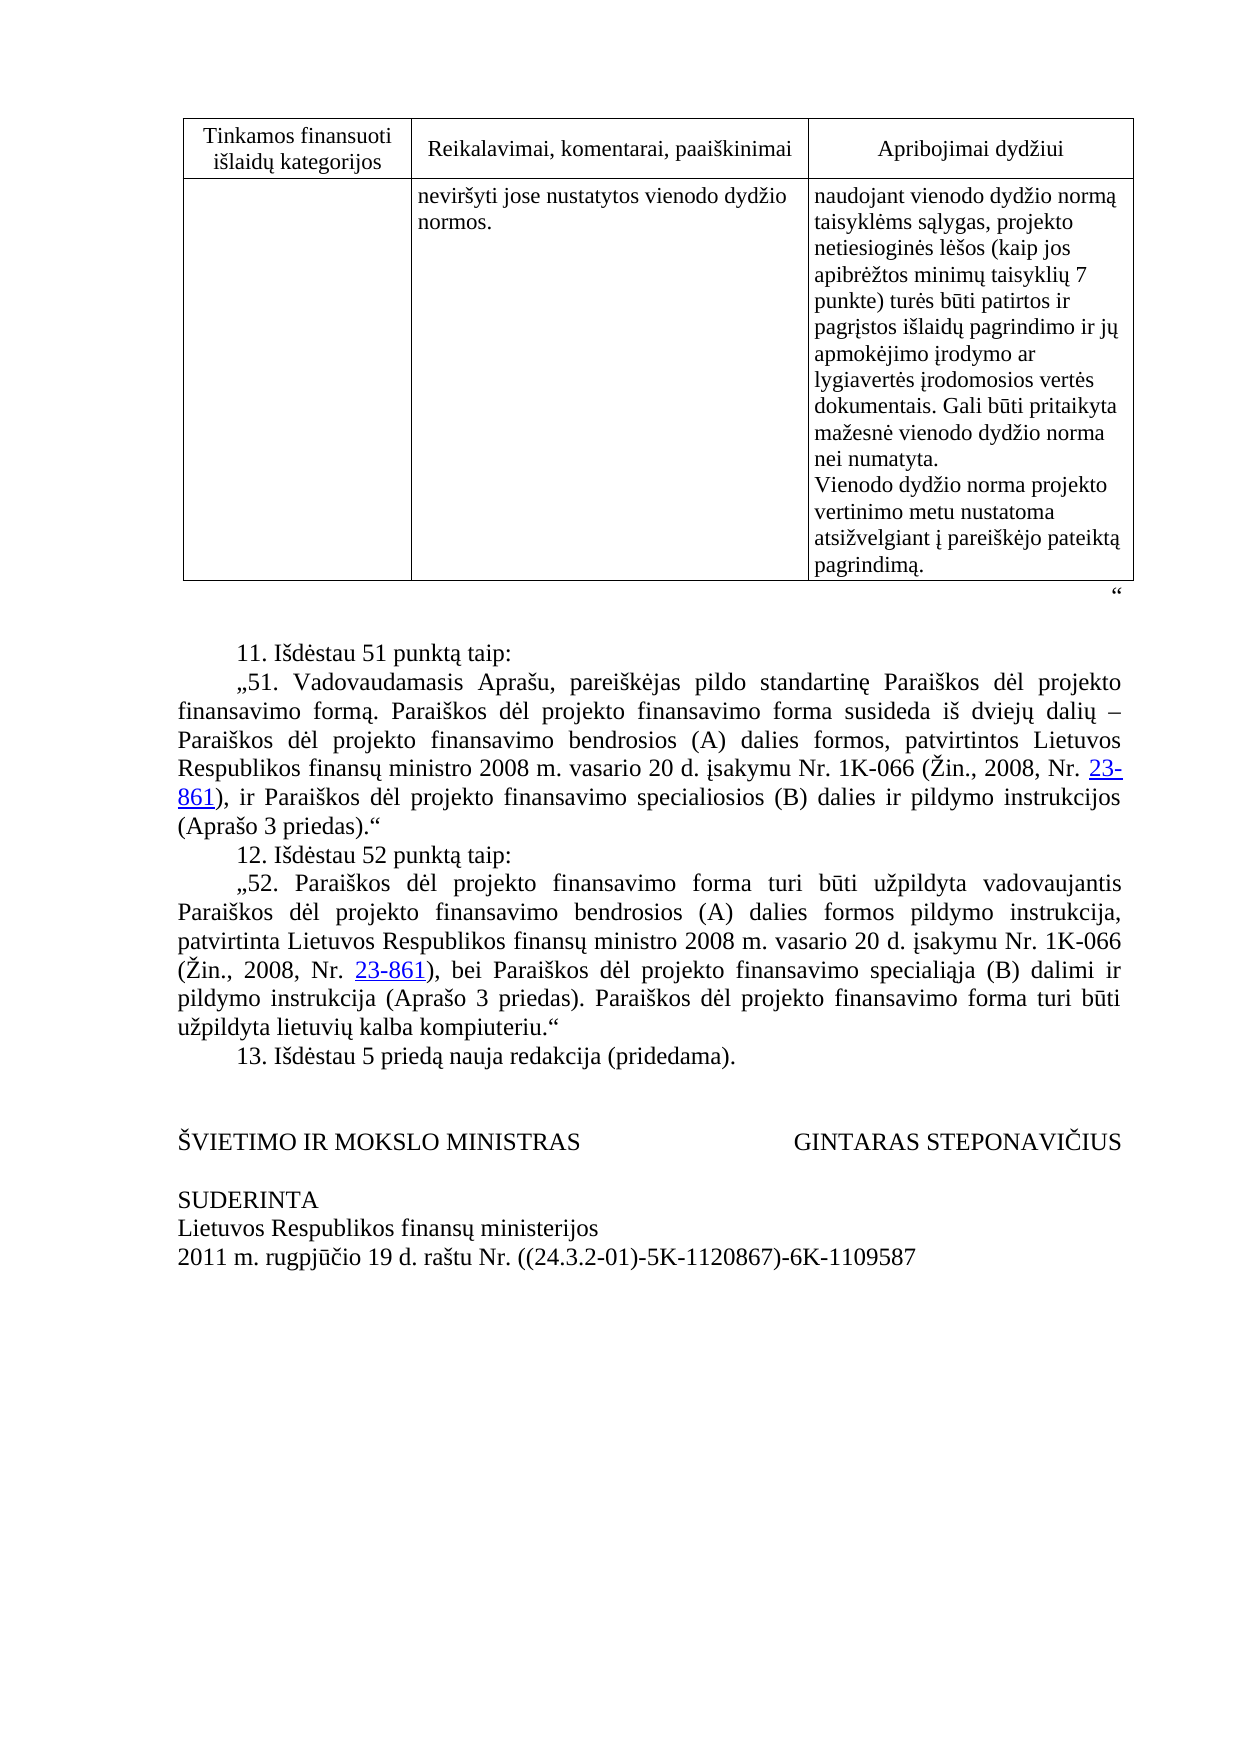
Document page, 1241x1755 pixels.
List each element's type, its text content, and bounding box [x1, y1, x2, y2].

table_header Tinkamos finansuoti išlaidų kategorijos [184, 119, 411, 178]
text Švietimo ir mokslo ministras Gintaras Steponavičius [177, 1127, 1122, 1156]
table_header Reikalavimai, komentarai, paaiškinimai [412, 119, 808, 178]
text 12. Išdėstau 52 punktą taip: [177, 840, 1122, 868]
table_header Apribojimai dydžiui [809, 119, 1133, 178]
table_cell naudojant vienodo dydžio normą taisyklėms sąlygas, projekto netiesioginės lėšos (kaip jos apibrėžtos minimų taisyklių 7 punkte) turės būti patirtos ir pagrįstos išlaidų pagrindimo ir jų apmokėjimo įrodymo ar lygiavertės įrodomosios vertės dokumentais. Gali būti pritaikyta mažesnė vienodo dydžio norma nei numatyta. Vienodo dydžio norma projekto vertinimo metu nustatoma atsižvelgiant į pareiškėjo pateiktą pagrindimą. [809, 179, 1133, 580]
text SUDERINTA [177, 1185, 1122, 1213]
text 13. Išdėstau 5 priedą nauja redakcija (pridedama). [177, 1041, 1122, 1070]
text Lietuvos Respublikos finansų ministerijos [177, 1213, 1122, 1242]
text “ [177, 581, 1122, 610]
text 2011 m. rugpjūčio 19 d. raštu Nr. ((24.3.2-01)-5K-1120867)-6K-1109587 [177, 1242, 1122, 1271]
text 11. Išdėstau 51 punktą taip: [177, 638, 1122, 667]
table_cell neviršyti jose nustatytos vienodo dydžio normos. [412, 179, 808, 580]
table_cell [184, 179, 411, 580]
text „52. Paraiškos dėl projekto finansavimo forma turi būti užpildyta vadovaujantis Paraiškos dėl projekto finansavimo bendrosios (A) dalies formos pildymo instrukcija, patvirtinta Lietuvos Respublikos finansų ministro 2008 m. vasario 20 d. įsakymu Nr. 1K-066 (Žin., 2008, Nr. 23-861), bei Paraiškos dėl projekto finansavimo specialiąja (B) dalimi ir pildymo instrukcija (Aprašo 3 priedas). Paraiškos dėl projekto finansavimo forma turi būti užpildyta lietuvių kalba kompiuteriu.“ [177, 868, 1122, 1041]
text „51. Vadovaudamasis Aprašu, pareiškėjas pildo standartinę Paraiškos dėl projekto finansavimo formą. Paraiškos dėl projekto finansavimo forma susideda iš dviejų dalių – Paraiškos dėl projekto finansavimo bendrosios (A) dalies formos, patvirtintos Lietuvos Respublikos finansų ministro 2008 m. vasario 20 d. įsakymu Nr. 1K-066 (Žin., 2008, Nr. 23-861), ir Paraiškos dėl projekto finansavimo specialiosios (B) dalies ir pildymo instrukcijos (Aprašo 3 priedas).“ [177, 667, 1122, 840]
